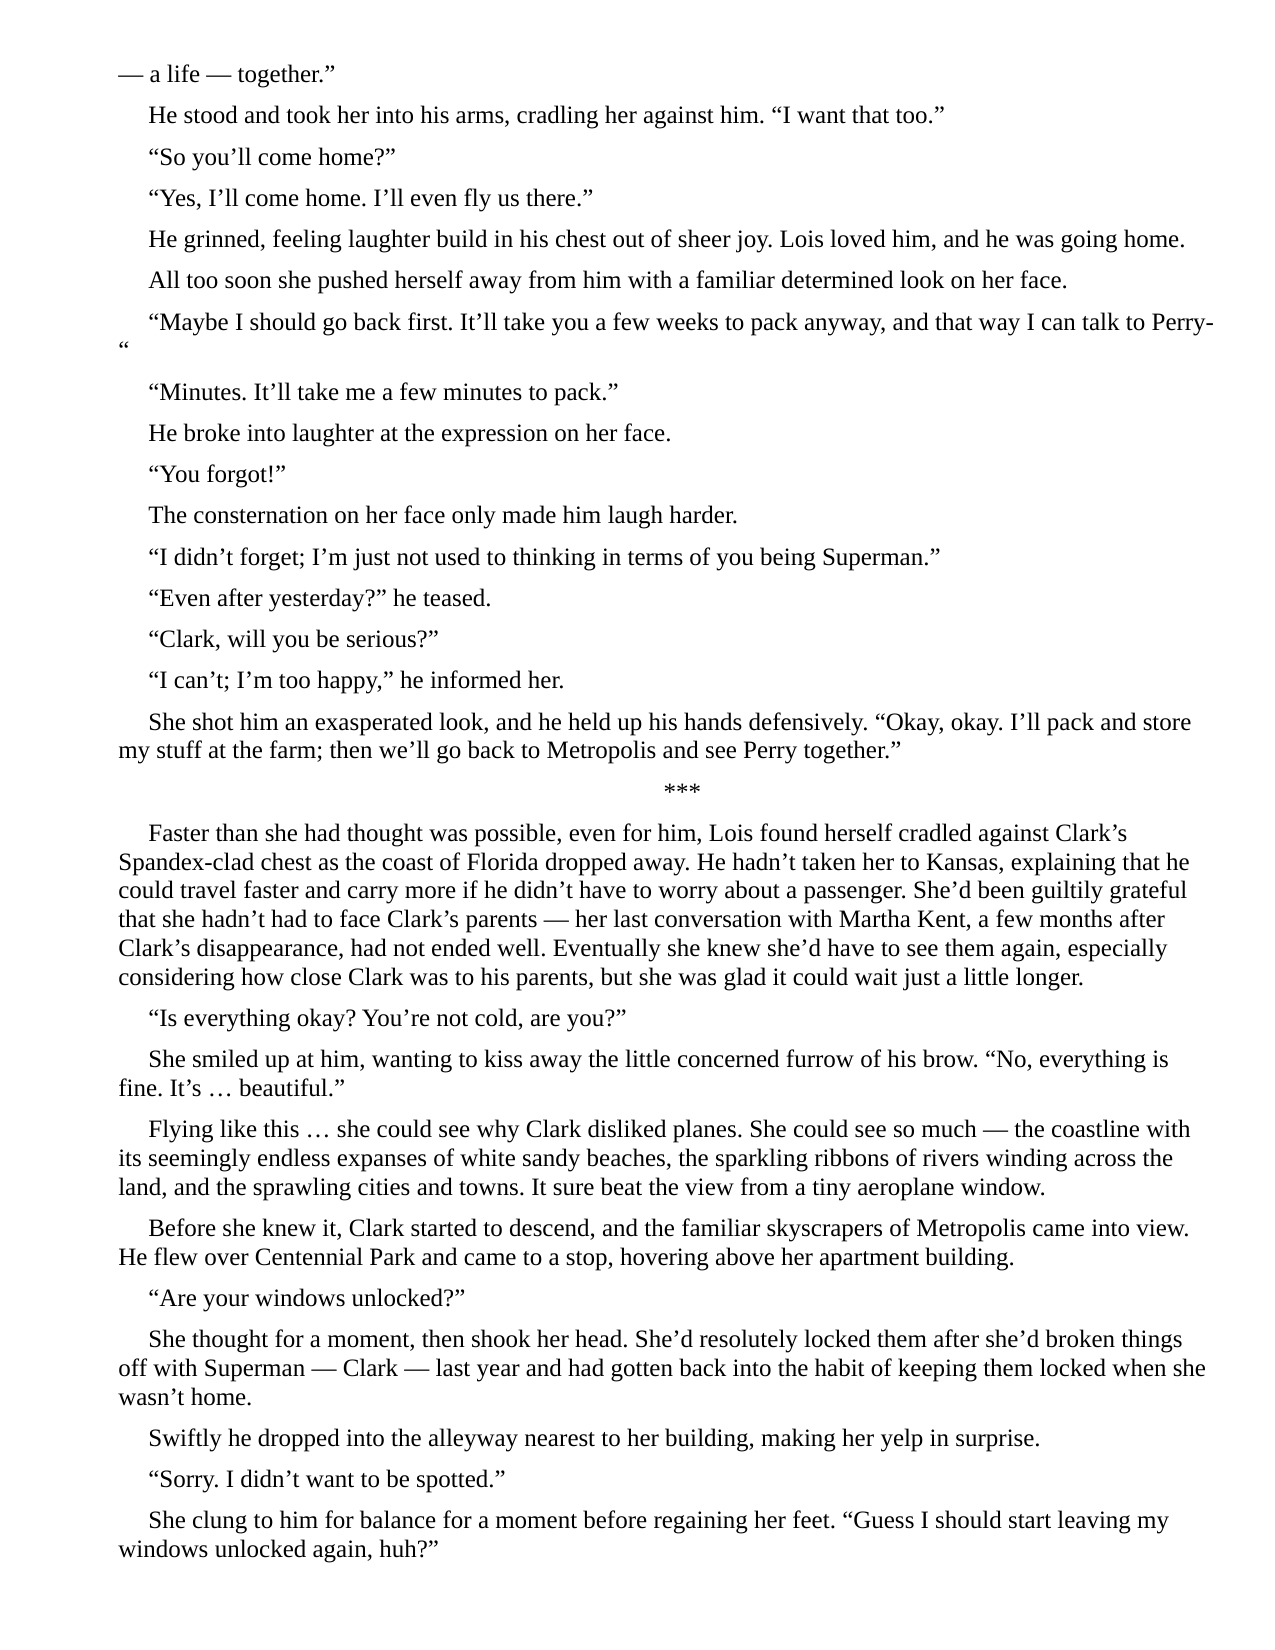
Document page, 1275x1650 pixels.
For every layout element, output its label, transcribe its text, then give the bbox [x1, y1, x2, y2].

text “You forgot!” [118, 459, 1216, 488]
text Flying like this … she could see why Clark disliked planes. She could see so much — the coastline with its seemingly endless expanses of white sandy beaches, the sparkling ribbons of rivers winding across the land, and the sprawling cities and towns. It sure beat the view from a tiny aeroplane window. [118, 1114, 1216, 1200]
text — a life — together.” [118, 59, 1216, 88]
text “Is everything okay? You’re not cold, are you?” [118, 1003, 1216, 1032]
text “Yes, I’ll come home. I’ll even fly us there.” [118, 183, 1216, 212]
text “Are your windows unlocked?” [118, 1283, 1216, 1312]
text “Minutes. It’ll take me a few minutes to pack.” [118, 377, 1216, 405]
text *** [118, 777, 1216, 805]
text She smiled up at him, wanting to kiss away the little concerned furrow of his brow. “No, everything is fine. It’s … beautiful.” [118, 1044, 1216, 1102]
text Before she knew it, Clark started to descend, and the familiar skyscrapers of Metropolis came into view. He flew over Centennial Park and came to a stop, hovering above her apartment building. [118, 1213, 1216, 1270]
text Swiftly he dropped into the alleyway nearest to her building, making her yelp in surprise. [118, 1423, 1216, 1452]
text She thought for a moment, then shook her head. She’d resolutely locked them after she’d broken things off with Superman — Clark — last year and had gotten back into the habit of keeping them locked when she wasn’t home. [118, 1324, 1216, 1410]
text She clung to him for balance for a moment before regaining her feet. “Guess I should start leaving my windows unlocked again, huh?” [118, 1505, 1216, 1563]
text “So you’ll come home?” [118, 142, 1216, 170]
text Faster than she had thought was possible, even for him, Lois found herself cradled against Clark’s Spandex-clad chest as the coast of Florida dropped away. He hadn’t taken her to Kansas, explaining that he could travel faster and carry more if he didn’t have to worry about a passenger. She’d been guiltily grateful that she hadn’t had to face Clark’s parents — her last conversation with Martha Kent, a few months after Clark’s disappearance, had not ended well. Eventually she knew she’d have to see them again, especially considering how close Clark was to his parents, but she was glad it could wait just a little longer. [118, 818, 1216, 990]
text He stood and took her into his arms, cradling her against him. “I want that too.” [118, 100, 1216, 129]
text He broke into laughter at the expression on her face. [118, 418, 1216, 447]
text “Even after yesterday?” he teased. [118, 583, 1216, 612]
text All too soon she pushed herself away from him with a familiar determined look on her face. [118, 265, 1216, 294]
text She shot him an exasperated look, and he held up his hands defensively. “Okay, okay. I’ll pack and store my stuff at the farm; then we’ll go back to Metropolis and see Perry together.” [118, 707, 1216, 764]
text The consternation on her face only made him laugh harder. [118, 500, 1216, 529]
text “Clark, will you be serious?” [118, 624, 1216, 653]
text “I didn’t forget; I’m just not used to thinking in terms of you being Superman.” [118, 542, 1216, 570]
text “Sorry. I didn’t want to be spotted.” [118, 1464, 1216, 1493]
text “Maybe I should go back first. It’ll take you a few weeks to pack anyway, and that way I can talk to Perry- “ [118, 307, 1216, 364]
text He grinned, feeling laughter build in his chest out of sheer joy. Lois loved him, and he was going home. [118, 224, 1216, 253]
text “I can’t; I’m too happy,” he informed her. [118, 665, 1216, 694]
